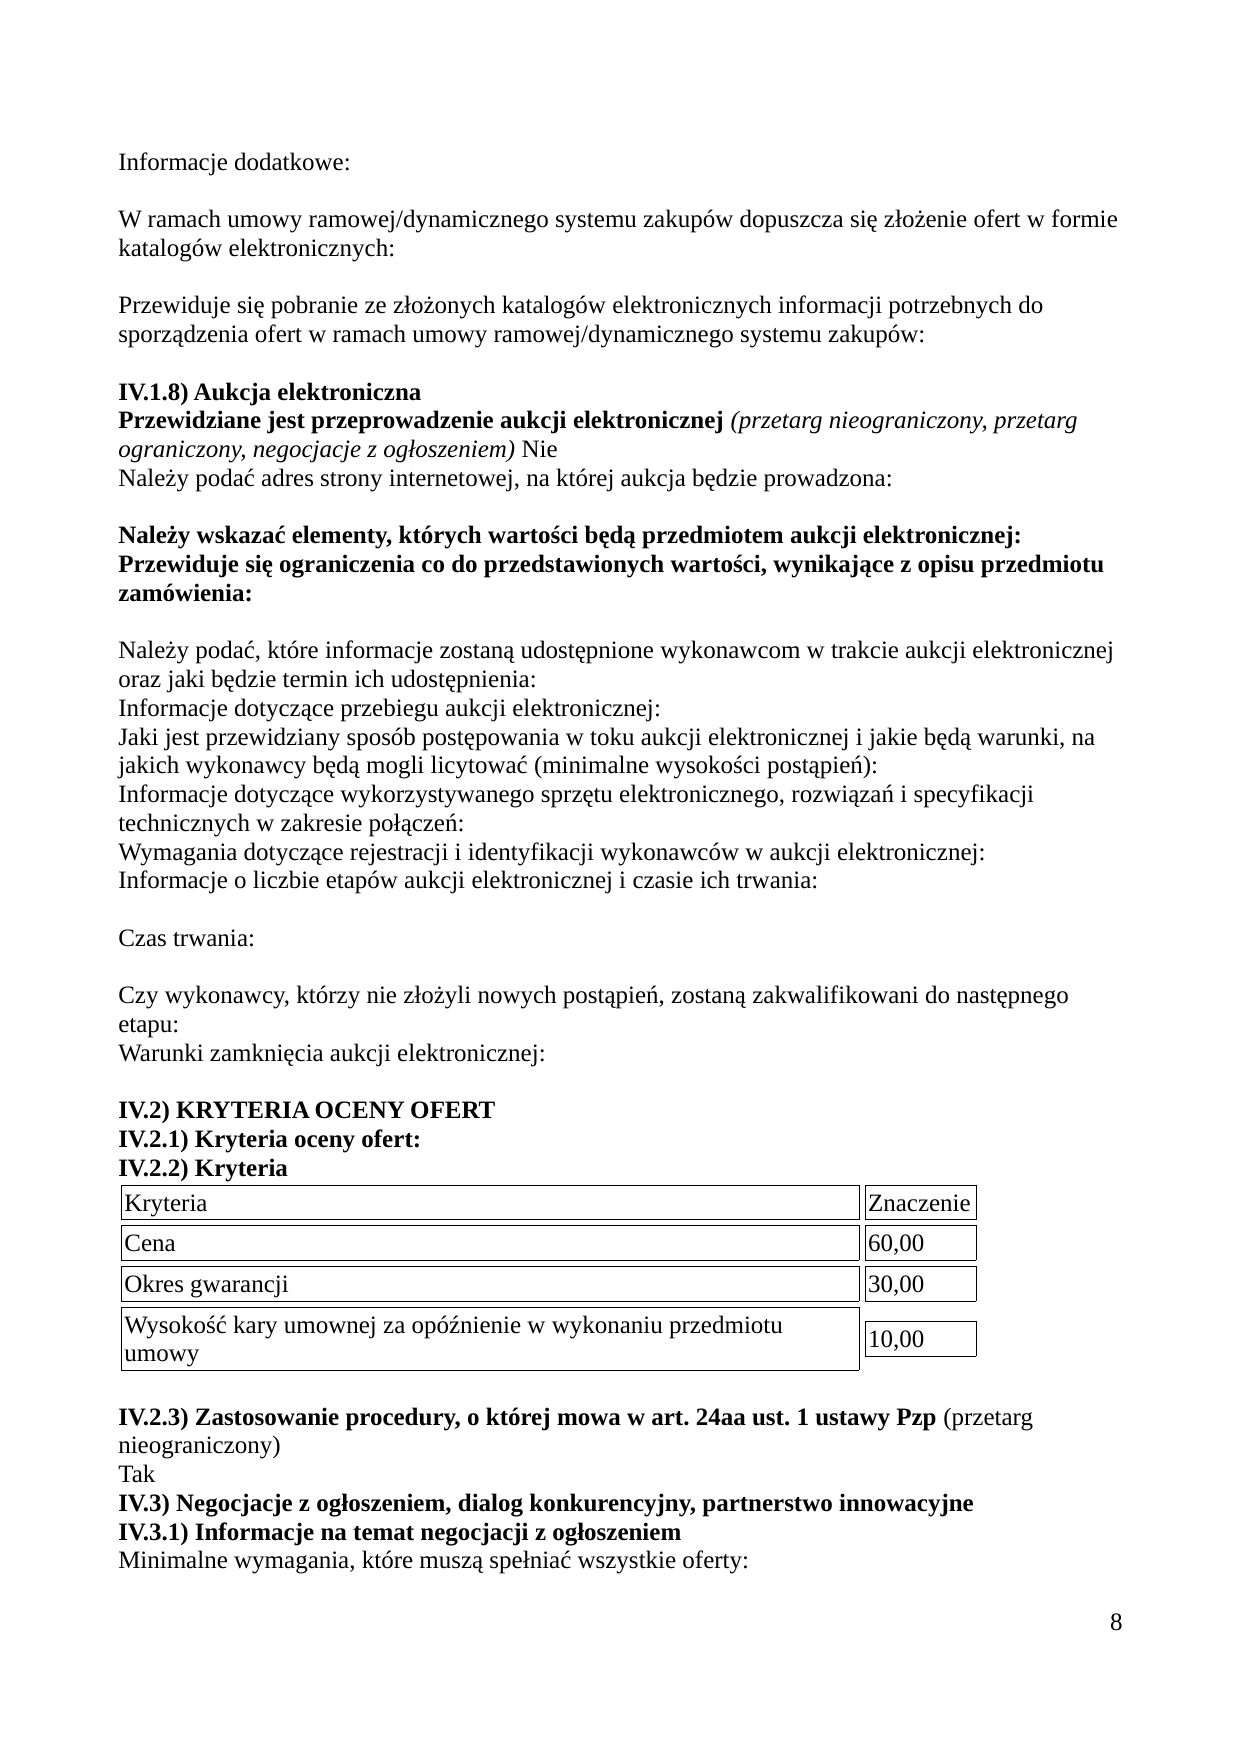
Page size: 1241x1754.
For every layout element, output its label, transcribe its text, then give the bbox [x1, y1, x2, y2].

table_header Znaczenie [862, 1182, 979, 1222]
table_cell 60,00 [862, 1223, 979, 1263]
text Czas trwania: Czy wykonawcy, którzy nie złożyli nowych postąpień, zostaną zakwalifikowani do następnego etapu: Warunki zamknięcia aukcji elektronicznej: [118, 894, 1122, 1067]
table_cell Okres gwarancji [118, 1263, 862, 1304]
text IV.1.8) Aukcja elektroniczna Przewidziane jest przeprowadzenie aukcji elektronicznej (przetarg nieograniczony, przetarg ograniczony, negocjacje z ogłoszeniem) Nie Należy podać adres strony internetowej, na której aukcja będzie prowadzona: Należy wskazać elementy, których wartości będą przedmiotem aukcji elektronicznej: Przewiduje się ograniczenia co do przedstawionych wartości, wynikające z opisu przedmiotu zamówienia: Należy podać, które informacje zostaną udostępnione wykonawcom w trakcie aukcji elektronicznej oraz jaki będzie termin ich udostępnienia: Informacje dotyczące przebiegu aukcji elektronicznej: Jaki jest przewidziany sposób postępowania w toku aukcji elektronicznej i jakie będą warunki, na jakich wykonawcy będą mogli licytować (minimalne wysokości postąpień): Informacje dotyczące wykorzystywanego sprzętu elektronicznego, rozwiązań i specyfikacji technicznych w zakresie połączeń: Wymagania dotyczące rejestracji i identyfikacji wykonawców w aukcji elektronicznej: Informacje o liczbie etapów aukcji elektronicznej i czasie ich trwania: [118, 348, 1122, 894]
text IV.2.3) Zastosowanie procedury, o której mowa w art. 24aa ust. 1 ustawy Pzp (przetarg nieograniczony) Tak IV.3) Negocjacje z ogłoszeniem, dialog konkurencyjny, partnerstwo innowacyjne IV.3.1) Informacje na temat negocjacji z ogłoszeniem Minimalne wymagania, które muszą spełniać wszystkie oferty: [118, 1373, 1122, 1574]
table_cell Cena [118, 1223, 862, 1263]
table_cell 30,00 [862, 1263, 979, 1304]
table_header Kryteria [118, 1182, 862, 1222]
table_cell 10,00 [862, 1304, 979, 1373]
text Informacje dodatkowe: W ramach umowy ramowej/dynamicznego systemu zakupów dopuszcza się złożenie ofert w formie katalogów elektronicznych: Przewiduje się pobranie ze złożonych katalogów elektronicznych informacji potrzebnych do sporządzenia ofert w ramach umowy ramowej/dynamicznego systemu zakupów: [118, 118, 1122, 348]
table_cell Wysokość kary umownej za opóźnienie w wykonaniu przedmiotu umowy [118, 1304, 862, 1373]
text IV.2) KRYTERIA OCENY OFERT IV.2.1) Kryteria oceny ofert: IV.2.2) Kryteria [118, 1067, 1122, 1182]
